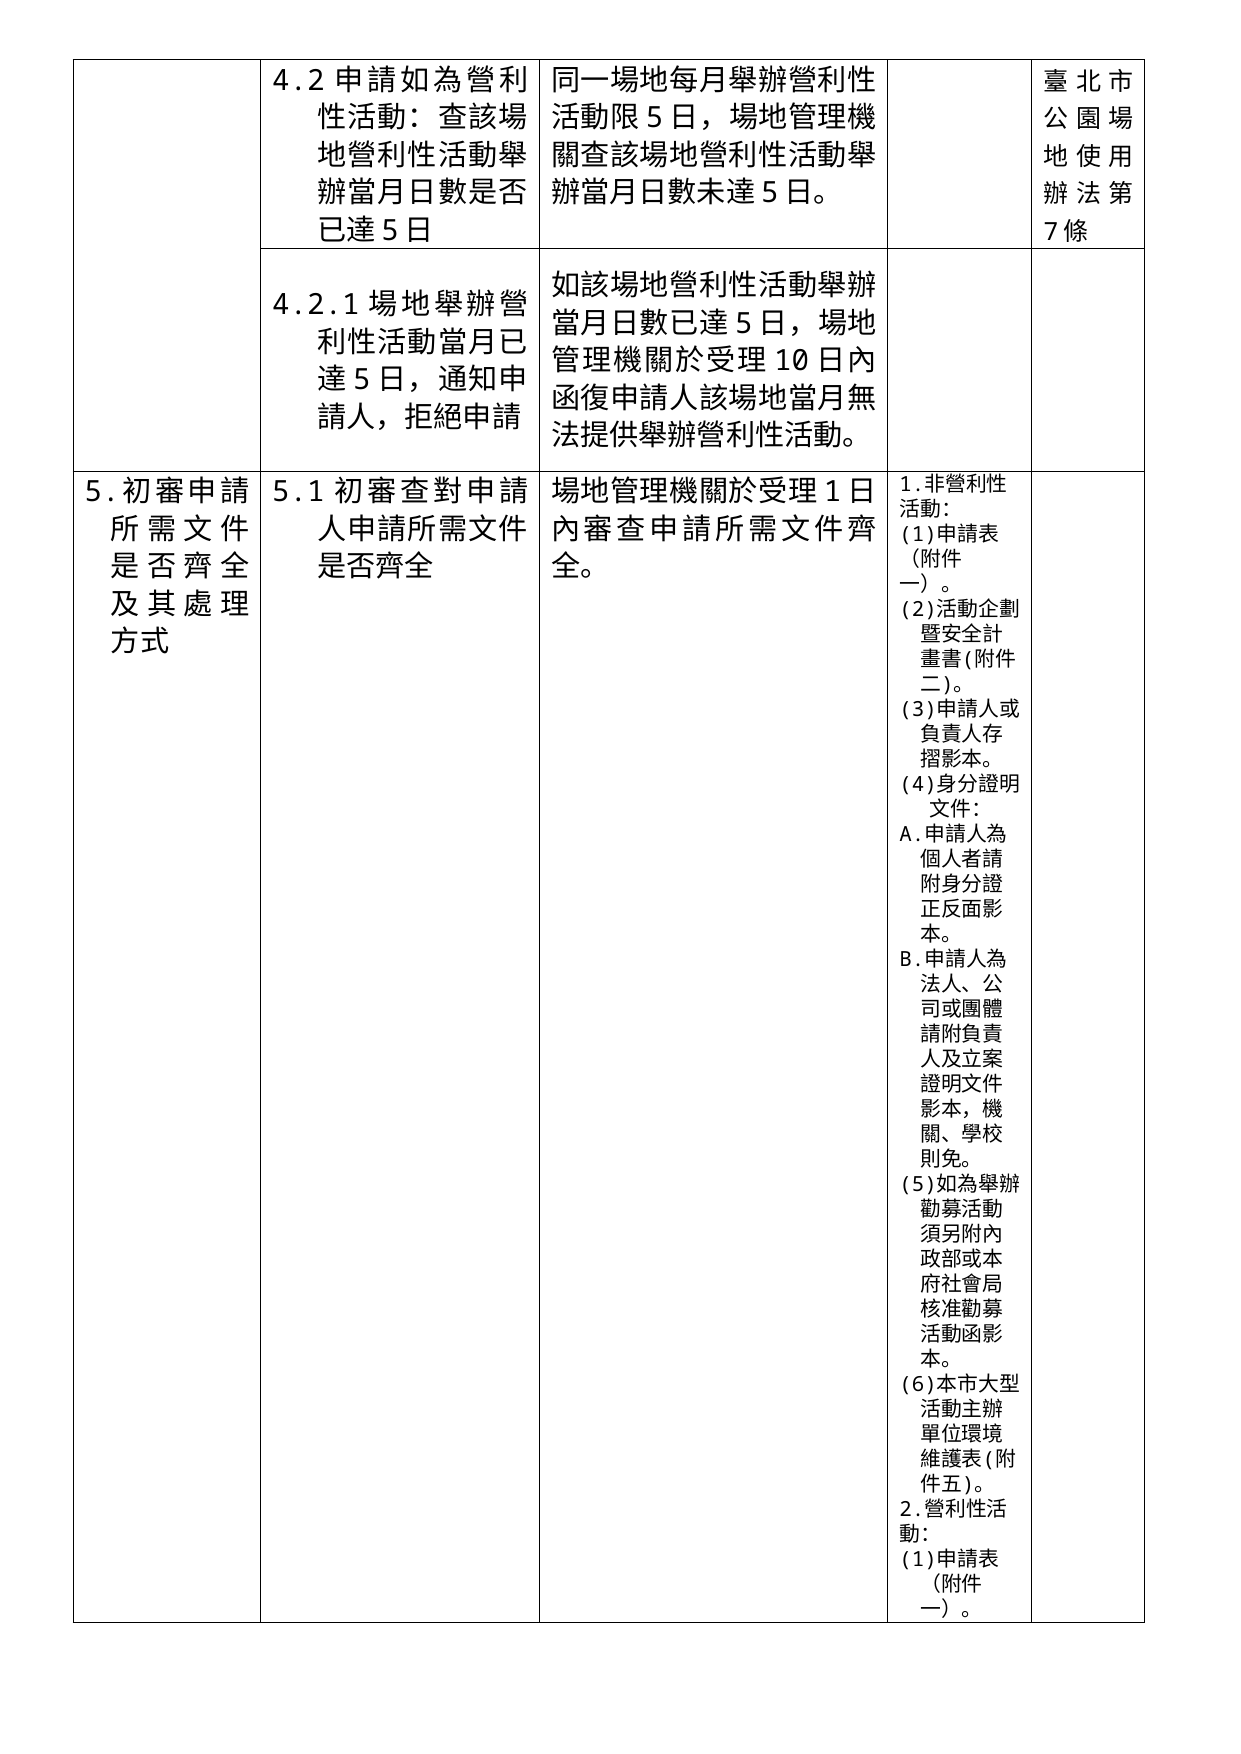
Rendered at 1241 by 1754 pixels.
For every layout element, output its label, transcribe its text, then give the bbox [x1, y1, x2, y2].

table_cell [1032, 472, 1144, 1622]
table_cell [888, 60, 1031, 248]
table_cell 5.1初審查對申請人申請所需文件是否齊全 [261, 472, 539, 1622]
table_cell 4.2.1場地舉辦營利性活動當月已達5日，通知申請人，拒絕申請 [261, 249, 539, 471]
table_cell 如該場地營利性活動舉辦當月日數已達5日，場地管理機關於受理10日內函復申請人該場地當月無法提供舉辦營利性活動。 [540, 249, 887, 471]
table_cell 1.非營利性活動： (1)申請表（附件一）。 (2)活動企劃暨安全計畫書(附件二)。 (3)申請人或負責人存摺影本。 (4)身分證明文件： A.申請人為個人者請附身分證正反面影本。 B.申請人為法人、公司或團體請附負責人及立案證明文件影本，機關、學校則免。 (5)如為舉辦勸募活動須另附內政部或本府社會局核准勸募活動函影本。 (6)本市大型活動主辦單位環境維護表(附件五)。 2.營利性活動： (1)申請表（附件一）。 [888, 472, 1031, 1622]
table_cell 同一場地每月舉辦營利性活動限5日，場地管理機關查該場地營利性活動舉辦當月日數未達5日。 [540, 60, 887, 248]
table_cell 4.2申請如為營利性活動：查該場地營利性活動舉辦當月日數是否已達5日 [261, 60, 539, 248]
table_cell [888, 249, 1031, 471]
table_cell 臺北市公園場地使用辦法第7條 [1032, 60, 1144, 248]
table_cell [1032, 249, 1144, 471]
table_cell 場地管理機關於受理1日內審查申請所需文件齊全。 [540, 472, 887, 1622]
table_cell 5.初審申請所需文件是否齊全及其處理方式 [74, 472, 260, 1622]
